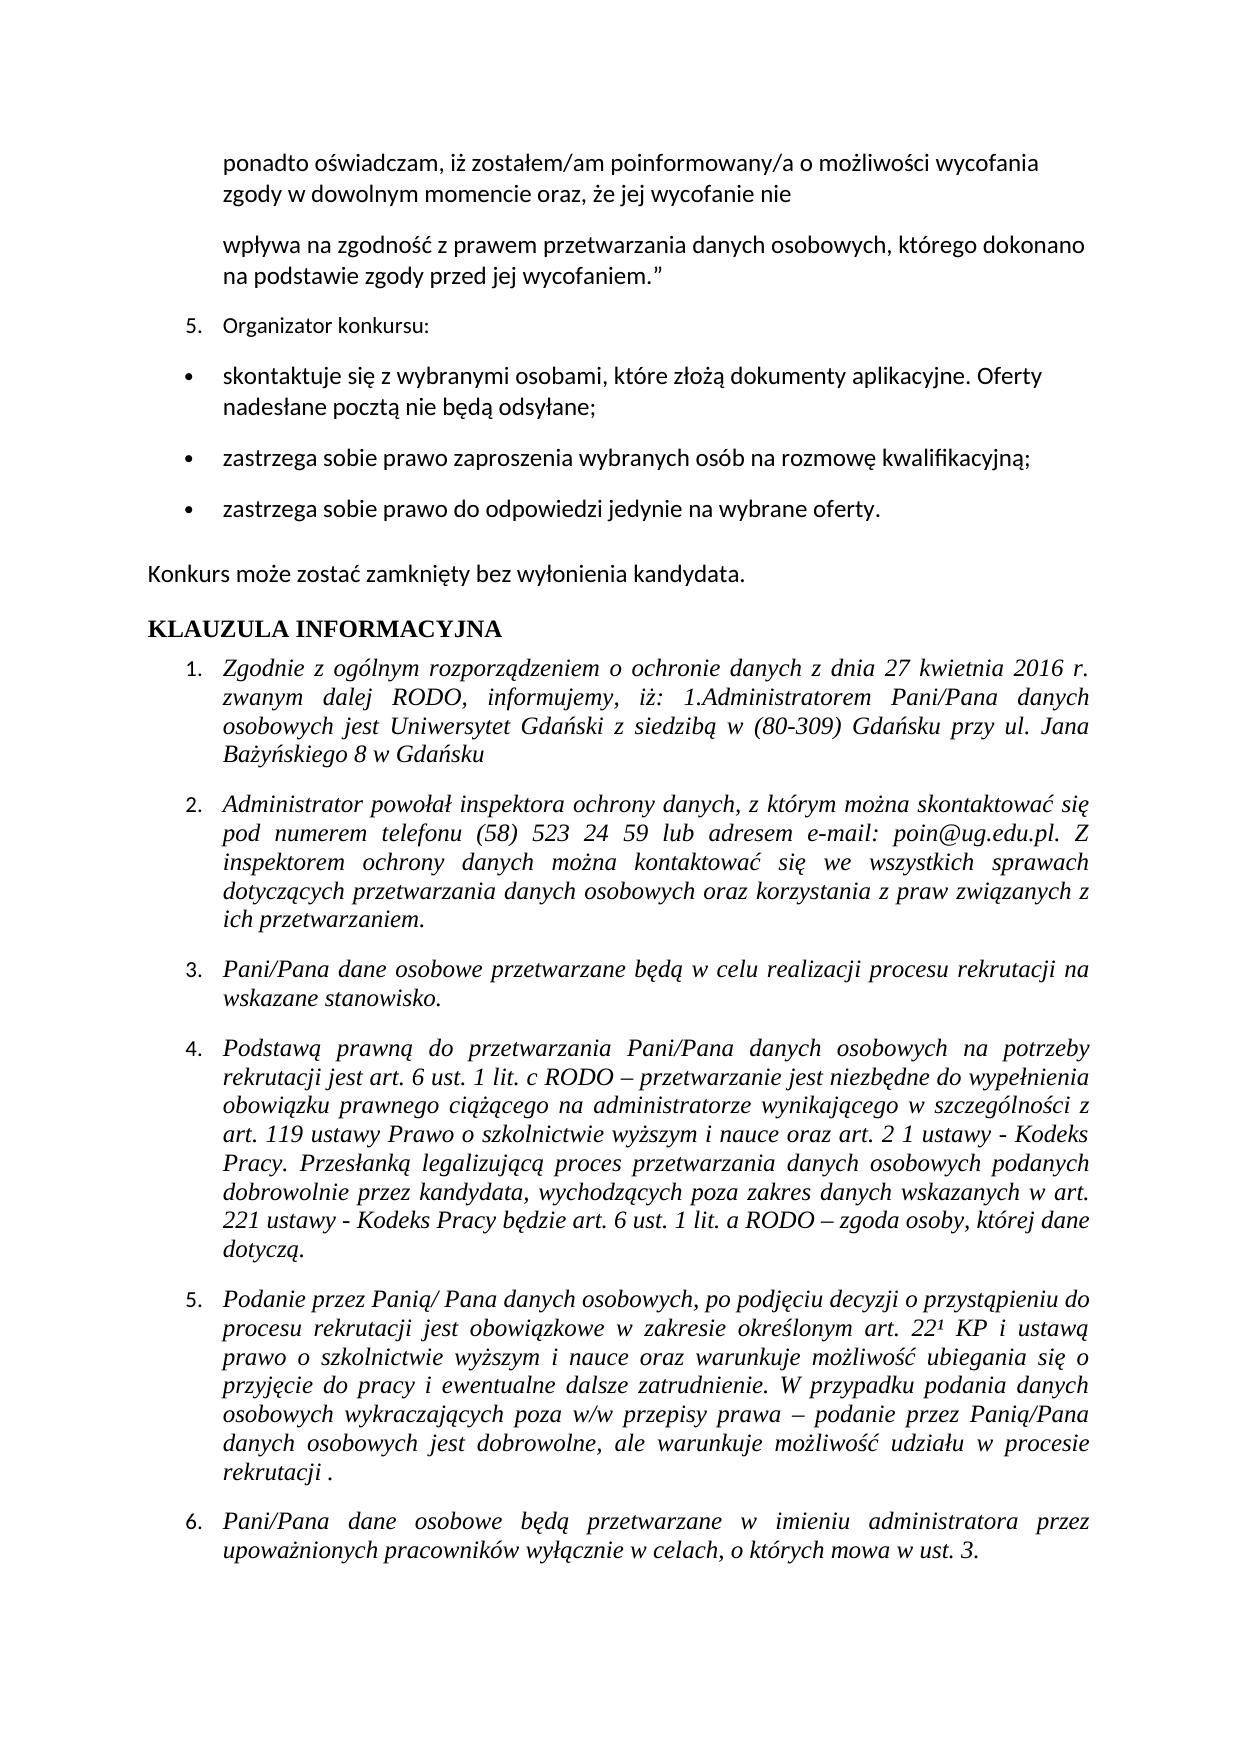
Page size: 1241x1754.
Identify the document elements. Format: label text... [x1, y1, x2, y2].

text wpływa na zgodność z prawem przetwarzania danych osobowych, którego dokonano na podstawie zgody przed jej wycofaniem.” [223, 229, 1093, 291]
list zastrzega sobie prawo zaproszenia wybranych osób na rozmowę kwalifikacyjną; [185, 442, 1093, 473]
list zastrzega sobie prawo do odpowiedzi jedynie na wybrane oferty. [185, 493, 1093, 524]
text KLAUZULA INFORMACYJNA [148, 614, 1093, 643]
list Organizator konkursu: [185, 311, 1093, 339]
text Konkurs może zostać zamknięty bez wyłonienia kandydata. [148, 534, 1093, 589]
list Zgodnie z ogólnym rozporządzeniem o ochronie danych z dnia 27 kwietnia 2016 r. zwanym dalej RODO, informujemy, iż: 1.Administratorem Pani/Pana danych osobowych jest Uniwersytet Gdański z siedzibą w (80-309) Gdańsku przy ul. Jana Bażyńskiego 8 w Gdańsku [185, 653, 1093, 768]
list skontaktuje się z wybranymi osobami, które złożą dokumenty aplikacyjne. Oferty nadesłane pocztą nie będą odsyłane; [185, 360, 1093, 421]
list Podstawą prawną do przetwarzania Pani/Pana danych osobowych na potrzeby rekrutacji jest art. 6 ust. 1 lit. c RODO – przetwarzanie jest niezbędne do wypełnienia obowiązku prawnego ciążącego na administratorze wynikającego w szczególności z art. 119 ustawy Prawo o szkolnictwie wyższym i nauce oraz art. 2 1 ustawy - Kodeks Pracy. Przesłanką legalizującą proces przetwarzania danych osobowych podanych dobrowolnie przez kandydata, wychodzących poza zakres danych wskazanych w art. 221 ustawy - Kodeks Pracy będzie art. 6 ust. 1 lit. a RODO – zgoda osoby, której dane dotyczą. [185, 1033, 1093, 1263]
list Pani/Pana dane osobowe będą przetwarzane w imieniu administratora przez upoważnionych pracowników wyłącznie w celach, o których mowa w ust. 3. [185, 1506, 1093, 1564]
list Administrator powołał inspektora ochrony danych, z którym można skontaktować się pod numerem telefonu (58) 523 24 59 lub adresem e-mail: poin@ug.edu.pl. Z inspektorem ochrony danych można kontaktować się we wszystkich sprawach dotyczących przetwarzania danych osobowych oraz korzystania z praw związanych z ich przetwarzaniem. [185, 789, 1093, 933]
list Pani/Pana dane osobowe przetwarzane będą w celu realizacji procesu rekrutacji na wskazane stanowisko. [185, 954, 1093, 1012]
list Podanie przez Panią/ Pana danych osobowych, po podjęciu decyzji o przystąpieniu do procesu rekrutacji jest obowiązkowe w zakresie określonym art. 22¹ KP i ustawą prawo o szkolnictwie wyższym i nauce oraz warunkuje możliwość ubiegania się o przyjęcie do pracy i ewentualne dalsze zatrudnienie. W przypadku podania danych osobowych wykraczających poza w/w przepisy prawa – podanie przez Panią/Pana danych osobowych jest dobrowolne, ale warunkuje możliwość udziału w procesie rekrutacji . [185, 1284, 1093, 1485]
text ponadto oświadczam, iż zostałem/am poinformowany/a o możliwości wycofania zgody w dowolnym momencie oraz, że jej wycofanie nie [223, 148, 1093, 209]
